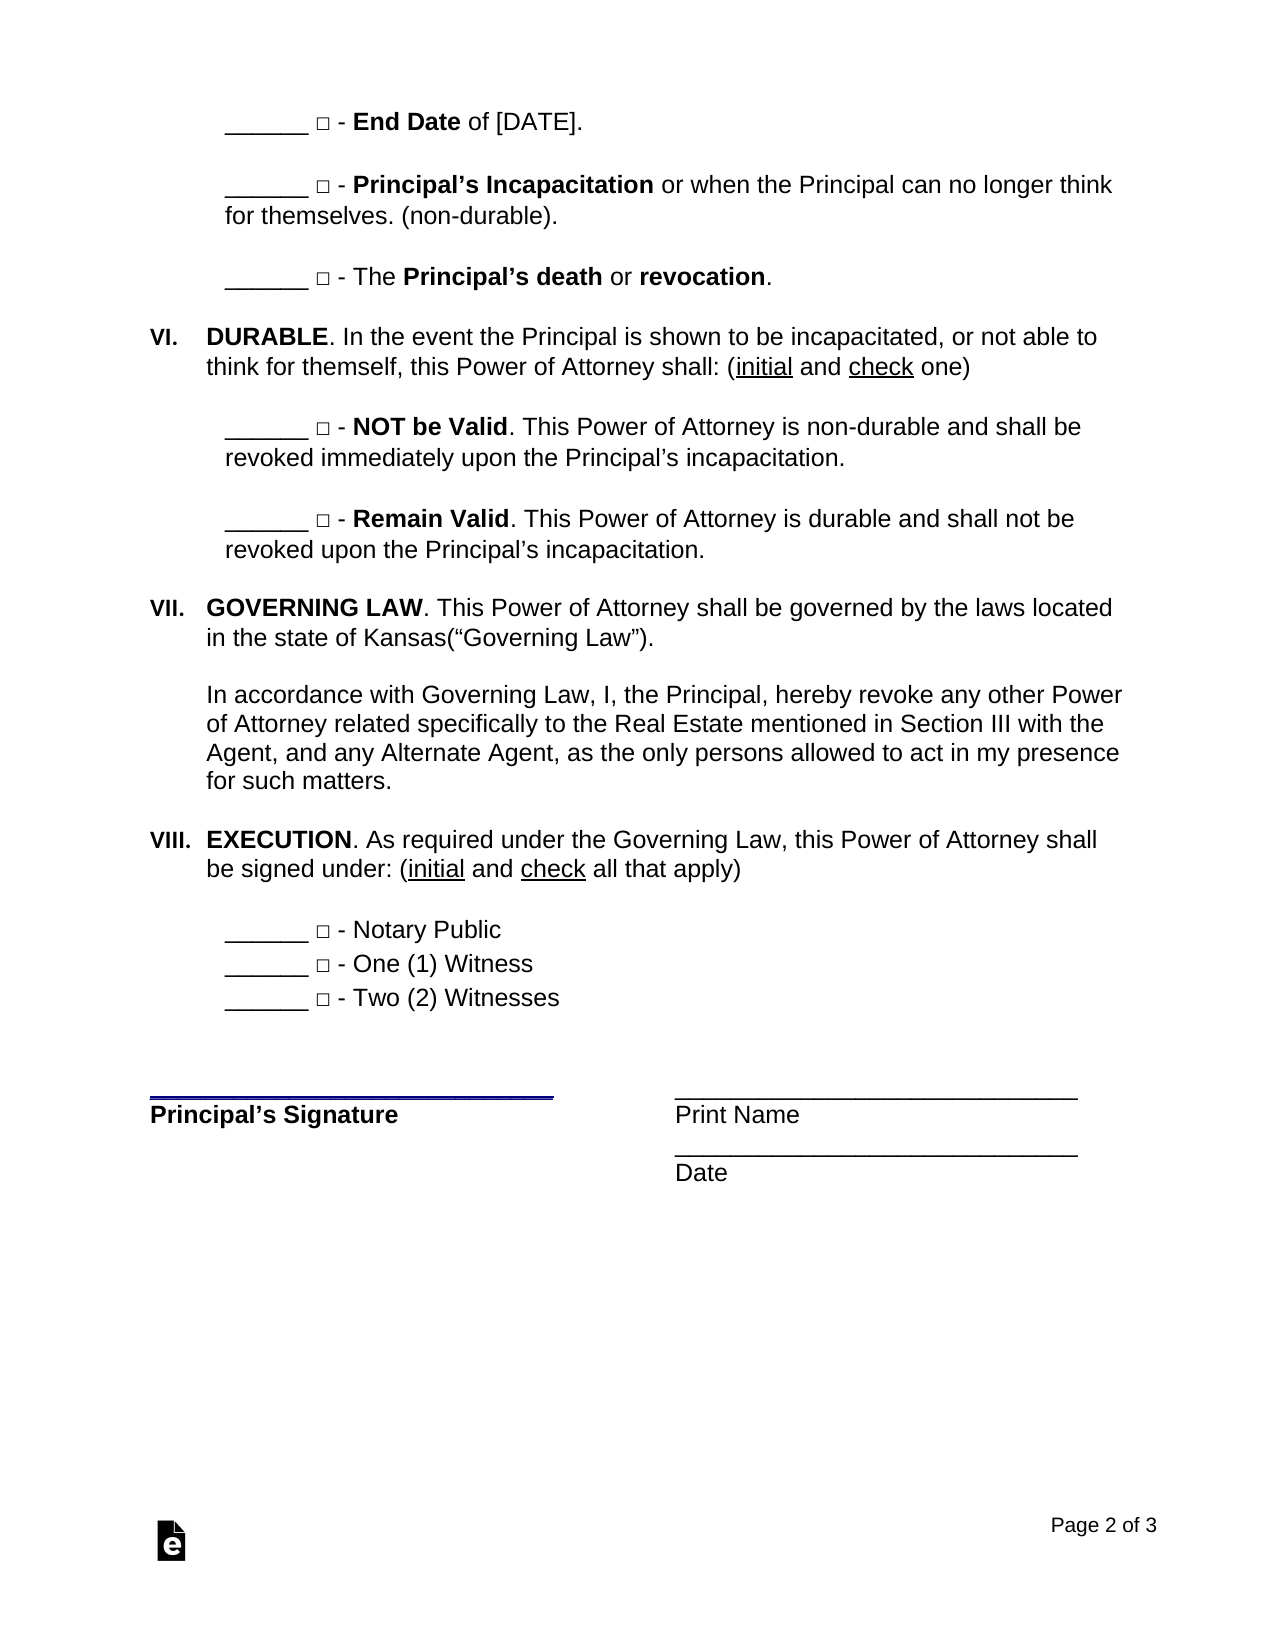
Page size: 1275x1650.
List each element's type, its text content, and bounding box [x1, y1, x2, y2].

text ______ ☐ - Remain Valid. This Power of Attorney is durable and shall not be revoked upon the Principal’s incapacitation. [225, 501, 1125, 563]
text Date [675, 1158, 1125, 1187]
list In accordance with Governing Law, I, the Principal, hereby revoke any other Power of Attorney related specifically to the Real Estate mentioned in Section III with the Agent, and any Alternate Agent, as the only persons allowed to act in my presence for such matters. [206, 680, 1125, 795]
text ______ ☐ - Notary Public [225, 912, 1125, 946]
list GOVERNING LAW. This Power of Attorney shall be governed by the laws located in the state of Kansas(“Governing Law”). [150, 592, 1125, 651]
text ______ ☐ - Principal’s Incapacitation or when the Principal can no longer think for themselves. (non-durable). [225, 167, 1125, 229]
text ______ ☐ - NOT be Valid. This Power of Attorney is non-durable and shall be revoked immediately upon the Principal’s incapacitation. [225, 409, 1125, 472]
text _____________________________ [675, 1129, 1125, 1158]
text Principal’s Signature Print Name [150, 1100, 1125, 1129]
list DURABLE. In the event the Principal is shown to be incapacitated, or not able to think for themself, this Power of Attorney shall: (initial and check one) [150, 321, 1125, 380]
text ______ ☐ - The Principal’s death or revocation. [225, 258, 1125, 292]
text _____________________________ _____________________________ [150, 1072, 1125, 1100]
text ______ ☐ - Two (2) Witnesses [225, 980, 1125, 1014]
list EXECUTION. As required under the Governing Law, this Power of Attorney shall be signed under: (initial and check all that apply) [150, 824, 1125, 883]
text ______ ☐ - One (1) Witness [225, 946, 1125, 980]
text ______ ☐ - End Date of [DATE]. [225, 104, 1125, 138]
